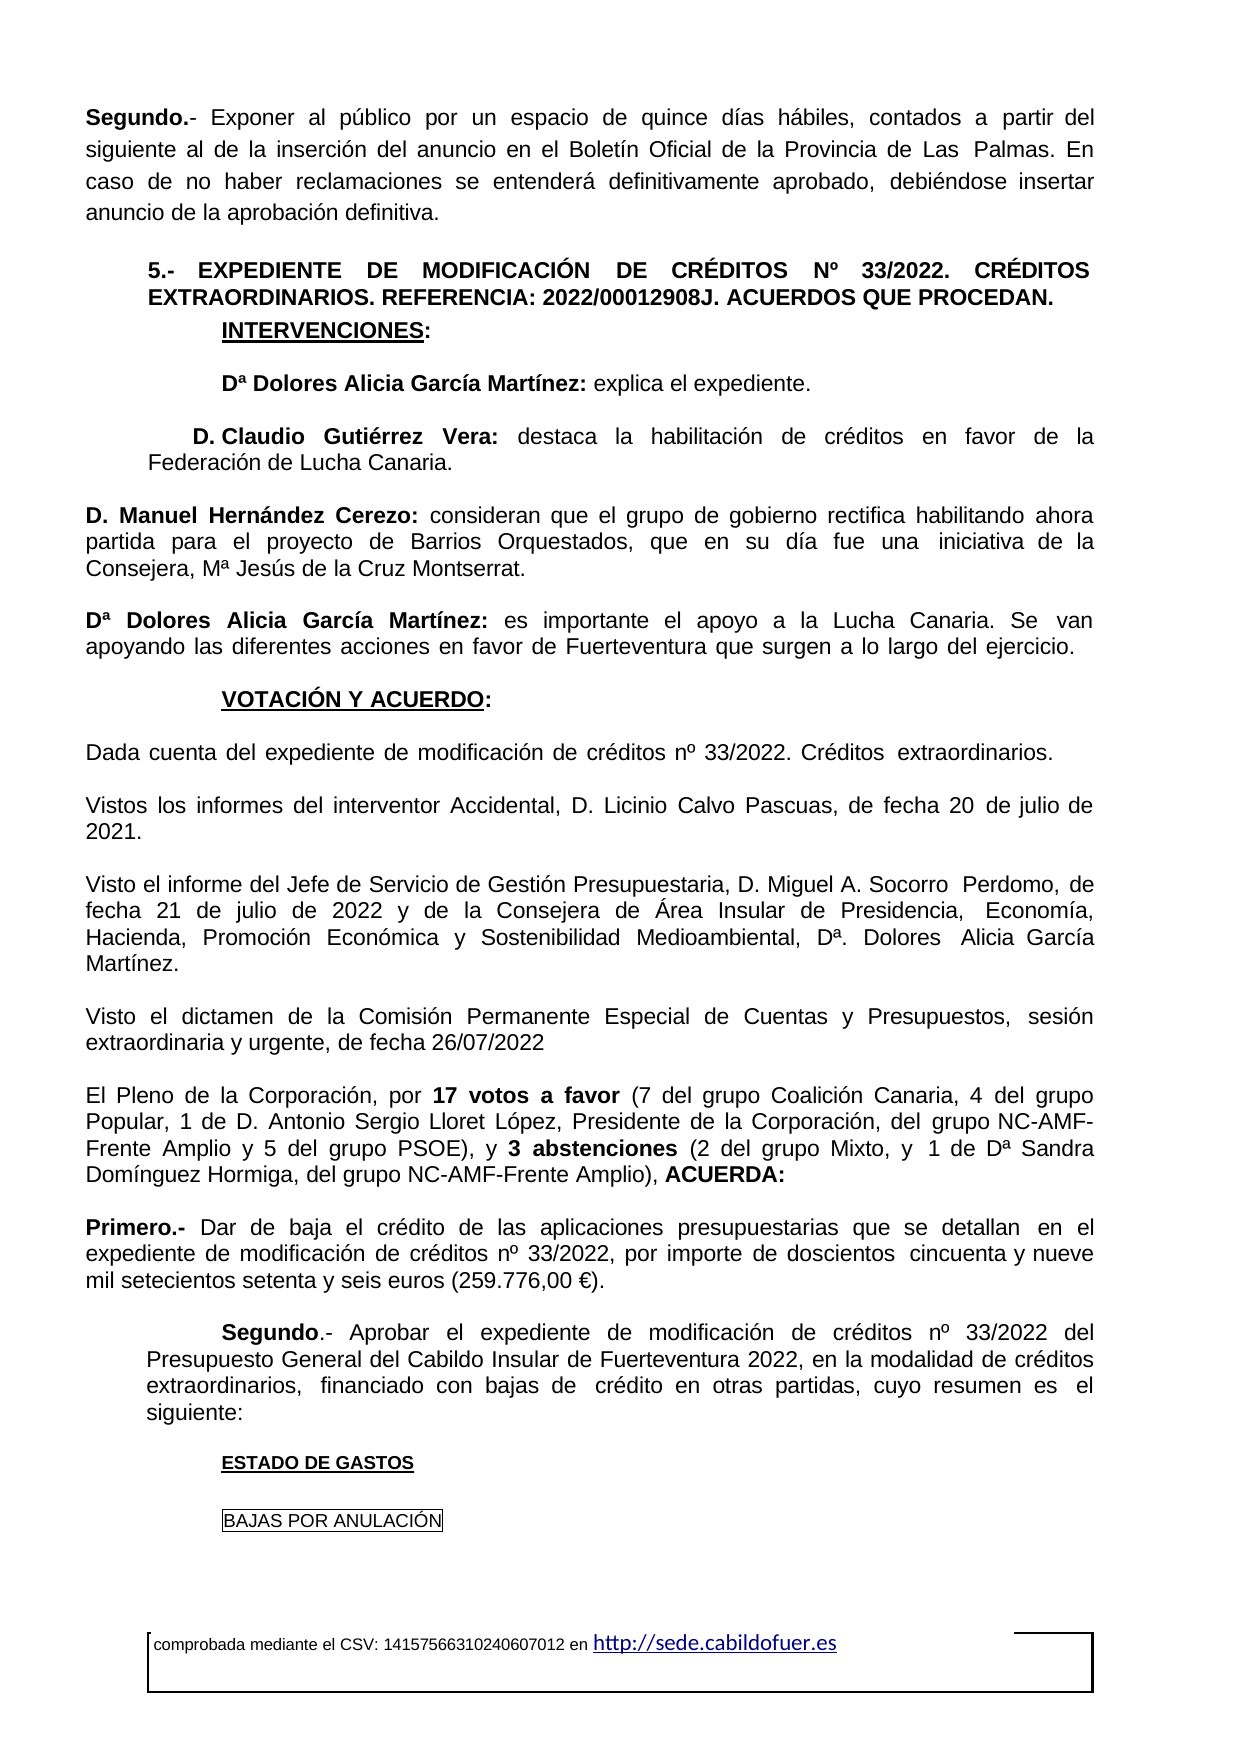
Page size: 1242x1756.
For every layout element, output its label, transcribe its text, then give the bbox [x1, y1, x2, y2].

text Primero.- Dar de baja el crédito de las aplicaciones presupuestarias que se detallan en el expediente de modificación de créditos nº 33/2022, por importe de doscientos cincuenta y nueve mil setecientos setenta y seis euros (259.776,00 €). [85, 1214, 1094, 1293]
list Claudio Gutiérrez Vera: destaca la habilitación de créditos en favor de la Federación de Lucha Canaria. [118, 423, 1094, 476]
subtitle VOTACIÓN Y ACUERDO: [221, 686, 1106, 712]
text Visto el informe del Jefe de Servicio de Gestión Presupuestaria, D. Miguel A. Socorro Perdomo, de fecha 21 de julio de 2022 y de la Consejera de Área Insular de Presidencia, Economía, Hacienda, Promoción Económica y Sostenibilidad Medioambiental, Dª. Dolores Alicia García Martínez. [85, 871, 1094, 976]
text Segundo.- Exponer al público por un espacio de quince días hábiles, contados a partir del siguiente al de la inserción del anuncio en el Boletín Oficial de la Provincia de Las Palmas. En caso de no haber reclamaciones se entenderá definitivamente aprobado, debiéndose insertar anuncio de la aprobación definitiva. [85, 104, 1095, 226]
text Dª Dolores Alicia García Martínez: es importante el apoyo a la Lucha Canaria. Se van apoyando las diferentes acciones en favor de Fuerteventura que surgen a lo largo del ejercicio. [85, 607, 1094, 660]
text ESTADO DE GASTOS [221, 1452, 1106, 1474]
text Dª Dolores Alicia García Martínez: explica el expediente. [221, 370, 1106, 396]
text BAJAS POR ANULACIÓN [223, 1510, 442, 1531]
text Dada cuenta del expediente de modificación de créditos nº 33/2022. Créditos extraordinarios. [85, 739, 1094, 765]
text Vistos los informes del interventor Accidental, D. Licinio Calvo Pascuas, de fecha 20 de julio de 2021. [85, 792, 1094, 844]
subtitle 5.- EXPEDIENTE DE MODIFICACIÓN DE CRÉDITOS Nº 33/2022. CRÉDITOS EXTRAORDINARIOS. REFERENCIA: 2022/00012908J. ACUERDOS QUE PROCEDAN. [148, 257, 1092, 310]
text Segundo.- Aprobar el expediente de modificación de créditos nº 33/2022 del Presupuesto General del Cabildo Insular de Fuerteventura 2022, en la modalidad de créditos extraordinarios, financiado con bajas de crédito en otras partidas, cuyo resumen es el siguiente: [146, 1319, 1094, 1425]
text INTERVENCIONES: [221, 317, 1106, 344]
text Visto el dictamen de la Comisión Permanente Especial de Cuentas y Presupuestos, sesión extraordinaria y urgente, de fecha 26/07/2022 [85, 1003, 1094, 1055]
text El Pleno de la Corporación, por 17 votos a favor (7 del grupo Coalición Canaria, 4 del grupo Popular, 1 de D. Antonio Sergio Lloret López, Presidente de la Corporación, del grupo NC-AMF-Frente Amplio y 5 del grupo PSOE), y 3 abstenciones (2 del grupo Mixto, y 1 de Dª Sandra Domínguez Hormiga, del grupo NC-AMF-Frente Amplio), ACUERDA: [85, 1082, 1094, 1187]
text D. Manuel Hernández Cerezo: consideran que el grupo de gobierno rectifica habilitando ahora partida para el proyecto de Barrios Orquestados, que en su día fue una iniciativa de la Consejera, Mª Jesús de la Cruz Montserrat. [85, 502, 1094, 581]
